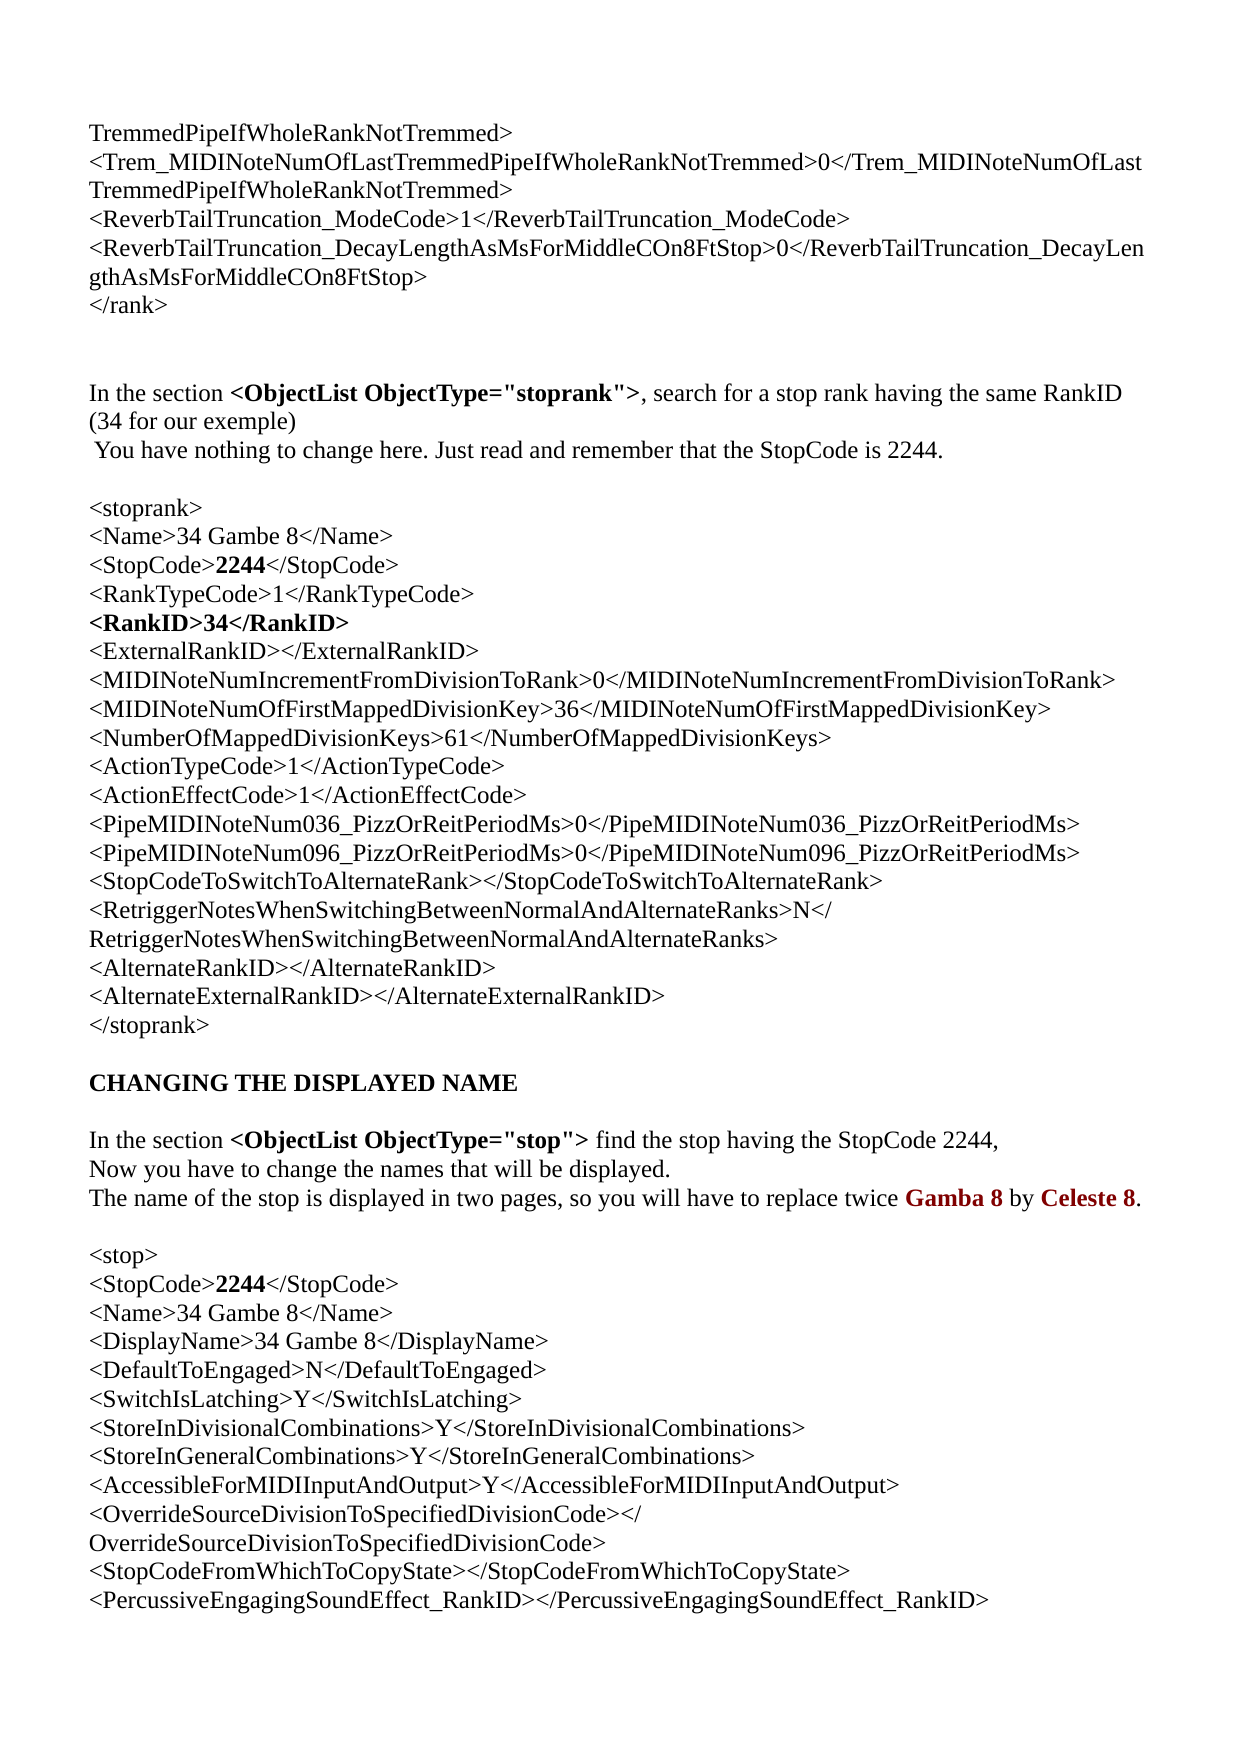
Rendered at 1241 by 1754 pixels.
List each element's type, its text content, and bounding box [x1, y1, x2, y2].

text <ActionEffectCode>1</ActionEffectCode> [88, 780, 1152, 809]
text <StopCodeFromWhichToCopyState></StopCodeFromWhichToCopyState> [88, 1556, 1152, 1585]
text <DefaultToEngaged>N</DefaultToEngaged> [88, 1355, 1152, 1384]
text <AlternateRankID></AlternateRankID> [88, 953, 1152, 981]
text You have nothing to change here. Just read and remember that the StopCode is 2244. [88, 435, 1152, 464]
text <MIDINoteNumOfFirstMappedDivisionKey>36</MIDINoteNumOfFirstMappedDivisionKey> [88, 694, 1152, 723]
text <AlternateExternalRankID></AlternateExternalRankID> [88, 981, 1152, 1010]
text <RetriggerNotesWhenSwitchingBetweenNormalAndAlternateRanks>N</RetriggerNotesWhenSwitchingBetweenNormalAndAlternateRanks> [88, 895, 1152, 953]
text <Name>34 Gambe 8</Name> [88, 521, 1152, 550]
text <SwitchIsLatching>Y</SwitchIsLatching> [88, 1384, 1152, 1413]
text <Name>34 Gambe 8</Name> [88, 1298, 1152, 1326]
text In the section <ObjectList ObjectType="stop"> find the stop having the StopCode 2244, [88, 1125, 1152, 1154]
text <StopCode>2244</StopCode> [88, 1269, 1152, 1298]
text The name of the stop is displayed in two pages, so you will have to replace twice Gamba 8 by Celeste 8. [88, 1183, 1152, 1211]
text Now you have to change the names that will be displayed. [88, 1154, 1152, 1183]
text <AccessibleForMIDIInputAndOutput>Y</AccessibleForMIDIInputAndOutput> [88, 1470, 1152, 1499]
text <stop> [88, 1240, 1152, 1269]
text <OverrideSourceDivisionToSpecifiedDivisionCode></OverrideSourceDivisionToSpecifiedDivisionCode> [88, 1499, 1152, 1556]
text <StopCodeToSwitchToAlternateRank></StopCodeToSwitchToAlternateRank> [88, 866, 1152, 895]
text <StopCode>2244</StopCode> [88, 550, 1152, 579]
text <RankTypeCode>1</RankTypeCode> [88, 579, 1152, 608]
text <NumberOfMappedDivisionKeys>61</NumberOfMappedDivisionKeys> [88, 723, 1152, 751]
text <PercussiveEngagingSoundEffect_RankID></PercussiveEngagingSoundEffect_RankID> [88, 1585, 1152, 1614]
text <MIDINoteNumIncrementFromDivisionToRank>0</MIDINoteNumIncrementFromDivisionToRank> [88, 665, 1152, 694]
text <StoreInGeneralCombinations>Y</StoreInGeneralCombinations> [88, 1441, 1152, 1470]
text <PipeMIDINoteNum096_PizzOrReitPeriodMs>0</PipeMIDINoteNum096_PizzOrReitPeriodMs> [88, 838, 1152, 866]
text <StoreInDivisionalCombinations>Y</StoreInDivisionalCombinations> [88, 1413, 1152, 1441]
text CHANGING THE DISPLAYED NAME [88, 1068, 1152, 1096]
text <PipeMIDINoteNum036_PizzOrReitPeriodMs>0</PipeMIDINoteNum036_PizzOrReitPeriodMs> [88, 809, 1152, 838]
text <ActionTypeCode>1</ActionTypeCode> [88, 751, 1152, 780]
text TremmedPipeIfWholeRankNotTremmed> <Trem_MIDINoteNumOfLastTremmedPipeIfWholeRankNotTremmed>0</Trem_MIDINoteNumOfLastTremmedPipeIfWholeRankNotTremmed> <ReverbTailTruncation_ModeCode>1</ReverbTailTruncation_ModeCode> <ReverbTailTruncation_DecayLengthAsMsForMiddleCOn8FtStop>0</ReverbTailTruncation_DecayLengthAsMsForMiddleCOn8FtStop> </rank> [88, 118, 1152, 319]
text <DisplayName>34 Gambe 8</DisplayName> [88, 1326, 1152, 1355]
text <RankID>34</RankID> [88, 608, 1152, 636]
text <stoprank> [88, 493, 1152, 521]
text </stoprank> [88, 1010, 1152, 1039]
text In the section <ObjectList ObjectType="stoprank">, search for a stop rank having the same RankID (34 for our exemple) [88, 378, 1152, 435]
text <ExternalRankID></ExternalRankID> [88, 636, 1152, 665]
